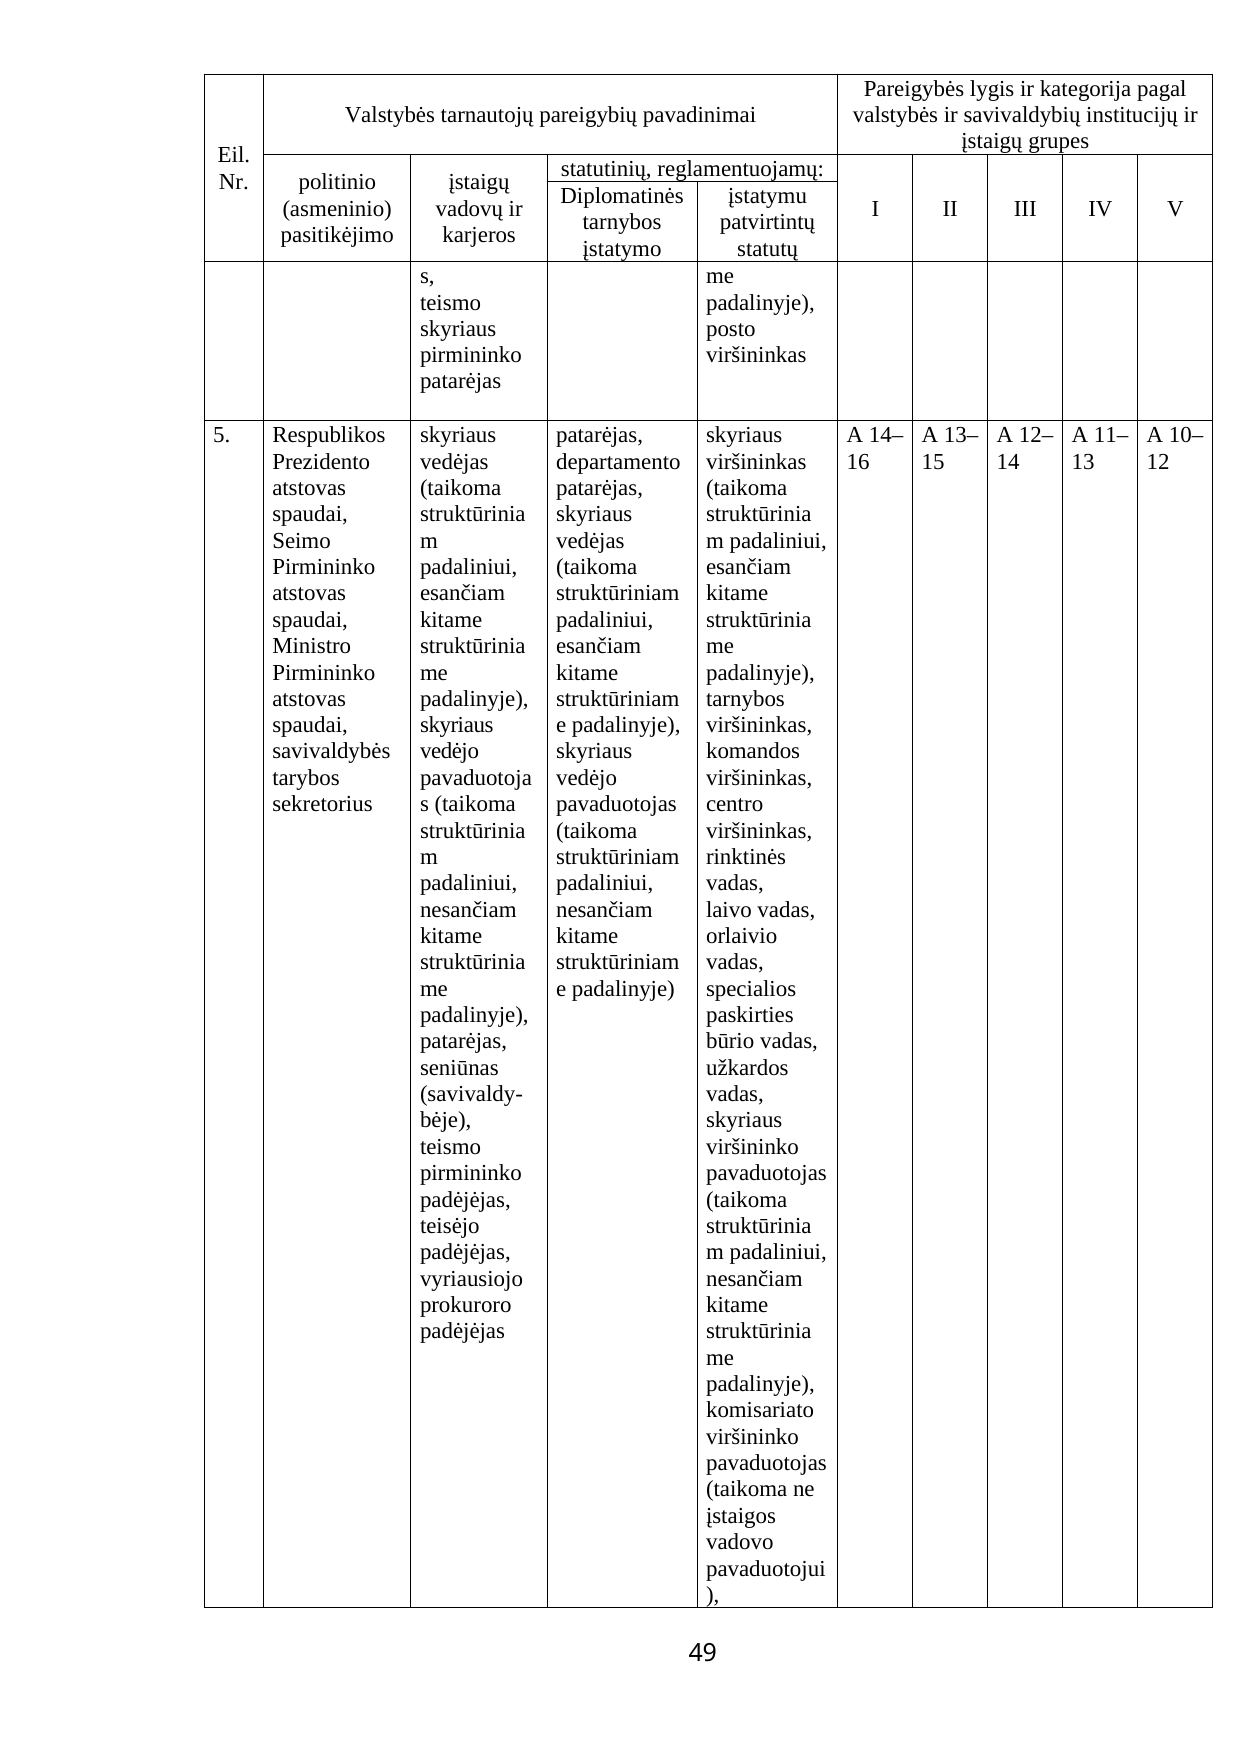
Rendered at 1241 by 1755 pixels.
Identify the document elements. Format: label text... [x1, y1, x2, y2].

table_cell V [1138, 155, 1212, 261]
table_cell I [838, 155, 912, 261]
table_cell skyriaus vedėjas (taikoma struktūriniam padaliniui, esančiam kitame struktūriniame padalinyje), skyriaus vedėjo pavaduotojas (taikoma struktūriniam padaliniui, nesančiam kitame struktūriniame padalinyje), patarėjas, seniūnas (savivaldy-bėje), teismo pirmininko padėjėjas, teisėjo padėjėjas, vyriausiojo prokuroro padėjėjas [411, 421, 547, 1607]
table_cell 5. [205, 421, 263, 1607]
table_cell [913, 262, 987, 420]
table_cell įstatymu patvirtintų statutų [698, 182, 837, 261]
table_header Pareigybės lygis ir kategorija pagal valstybės ir savivaldybių institucijų ir įstaigų grupes [838, 75, 1212, 154]
table_cell A 13–15 [913, 421, 987, 1607]
table_cell [838, 262, 912, 420]
table_cell [548, 262, 697, 420]
table_cell [988, 262, 1062, 420]
table_cell Diplomatinės tarnybos įstatymo [548, 182, 697, 261]
table_cell [1138, 262, 1212, 420]
table_cell politinio (asmeninio) pasitikėjimo [264, 155, 410, 261]
table_cell A 12–14 [988, 421, 1062, 1607]
table_cell s, teismo skyriaus pirmininko patarėjas [411, 262, 547, 420]
table_cell [205, 262, 263, 420]
table_cell me padalinyje), posto viršininkas [698, 262, 837, 420]
table_cell III [988, 155, 1062, 261]
table_cell IV [1063, 155, 1137, 261]
table_cell skyriaus viršininkas (taikoma struktūriniam padaliniui, esančiam kitame struktūriniame padalinyje), tarnybos viršininkas, komandos viršininkas, centro viršininkas, rinktinės vadas, laivo vadas, orlaivio vadas, specialios paskirties būrio vadas, užkardos vadas, skyriaus viršininko pavaduotojas (taikoma struktūriniam padaliniui, nesančiam kitame struktūriniame padalinyje), komisariato viršininko pavaduotojas (taikoma ne įstaigos vadovo pavaduotojui), [698, 421, 837, 1607]
table_cell A 10–12 [1138, 421, 1212, 1607]
table_cell statutinių, reglamentuojamų: [548, 155, 837, 181]
table_cell Respublikos Prezidento atstovas spaudai, Seimo Pirmininko atstovas spaudai, Ministro Pirmininko atstovas spaudai, savivaldybės tarybos sekretorius [264, 421, 410, 1607]
table_cell II [913, 155, 987, 261]
table_cell [264, 262, 410, 420]
table_cell A 14–16 [838, 421, 912, 1607]
table_header Valstybės tarnautojų pareigybių pavadinimai [264, 75, 837, 154]
table_cell [1063, 262, 1137, 420]
table_header Eil. Nr. [205, 75, 263, 261]
table_cell A 11–13 [1063, 421, 1137, 1607]
table_cell įstaigų vadovų ir karjeros [411, 155, 547, 261]
table_cell patarėjas, departamento patarėjas, skyriaus vedėjas (taikoma struktūriniam padaliniui, esančiam kitame struktūriniame padalinyje), skyriaus vedėjo pavaduotojas (taikoma struktūriniam padaliniui, nesančiam kitame struktūriniame padalinyje) [548, 421, 697, 1607]
